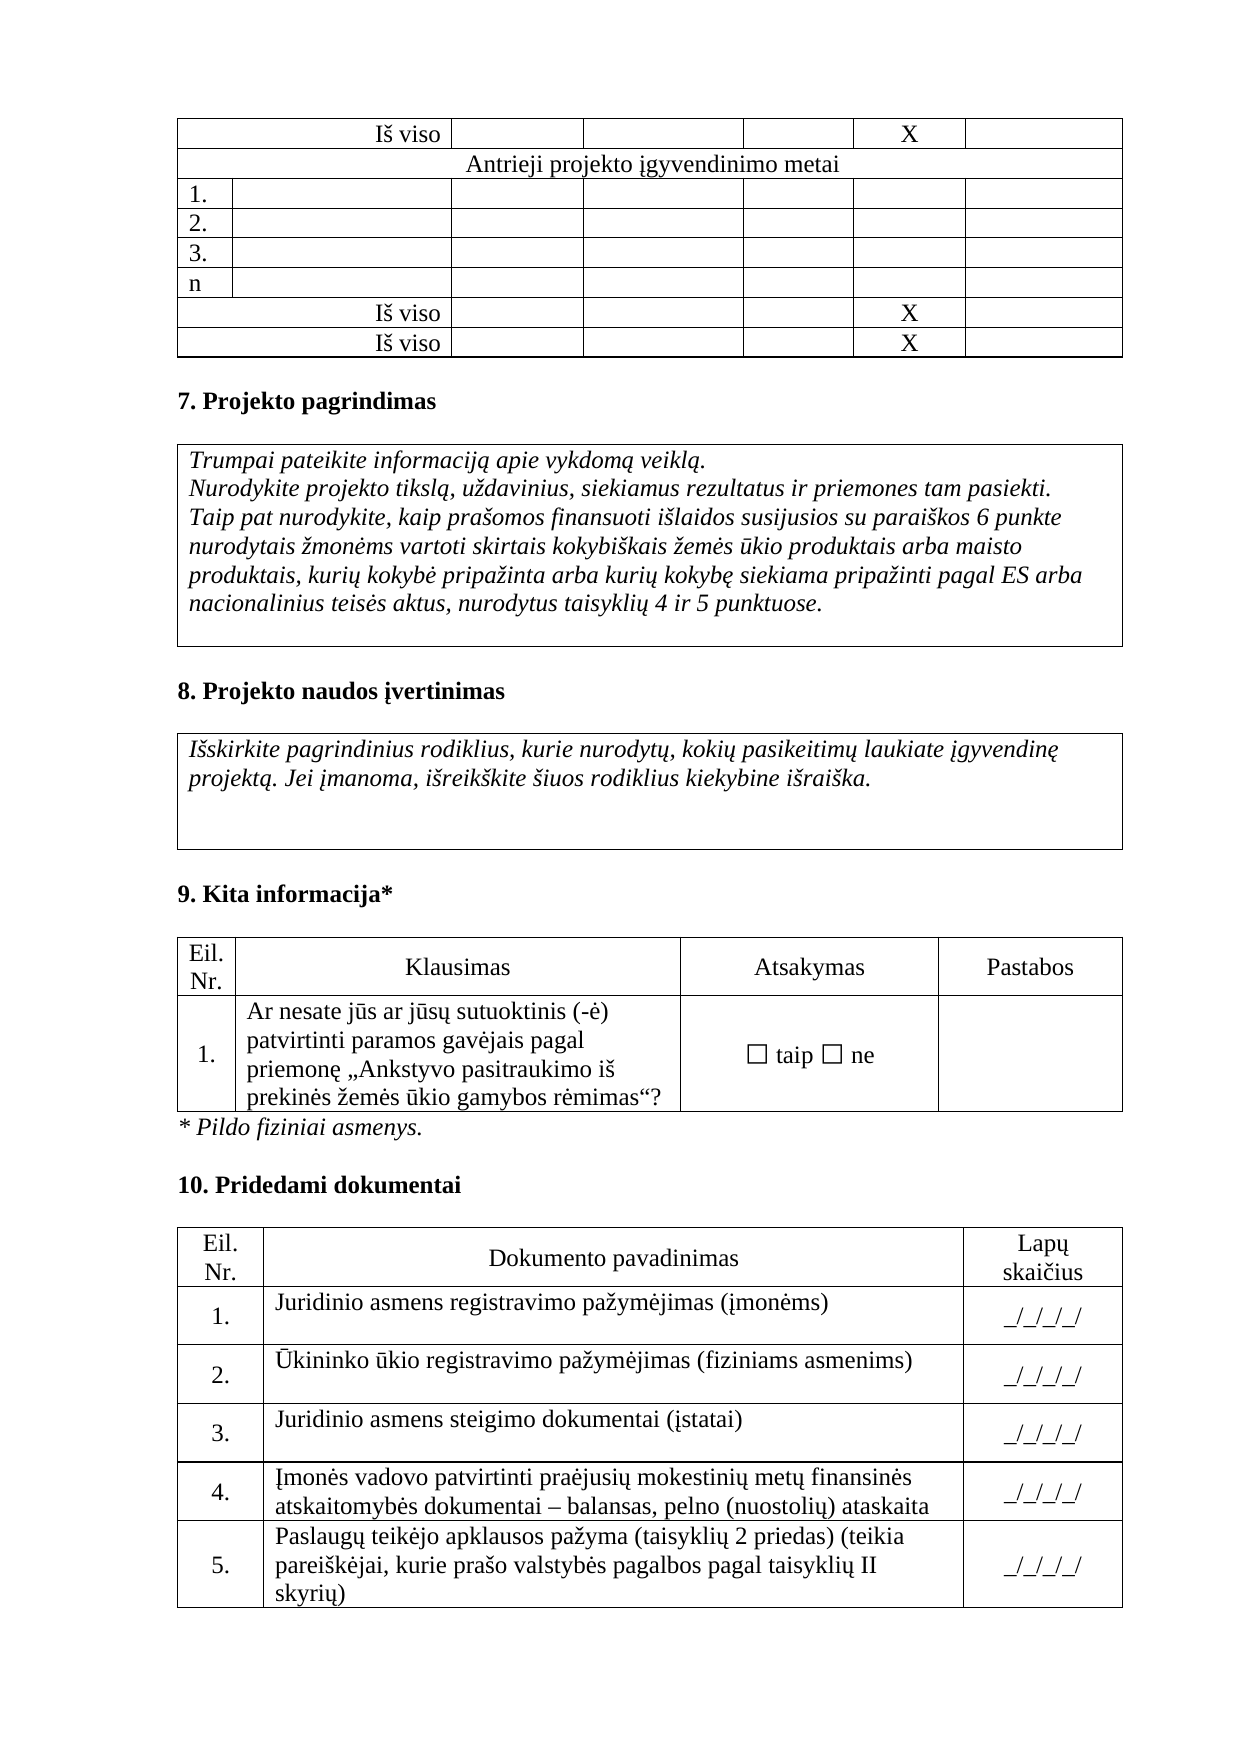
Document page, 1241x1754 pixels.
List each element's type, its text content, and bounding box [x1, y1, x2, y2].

table_cell Juridinio asmens registravimo pažymėjimas (įmonėms) [264, 1287, 963, 1344]
table_cell [178, 149, 232, 178]
table_cell [452, 328, 583, 356]
table_cell ⬜ taip ⬜ ne [681, 996, 938, 1111]
table_cell [584, 209, 743, 237]
table_cell [233, 238, 451, 267]
table_cell [966, 149, 1122, 178]
table_cell [966, 238, 1122, 267]
table_cell 3. [178, 1404, 263, 1461]
table_cell [966, 328, 1122, 356]
table_cell Iš viso [233, 298, 451, 327]
table_cell X [854, 328, 965, 356]
table_cell _/_/_/_/ [964, 1345, 1122, 1403]
table_cell Juridinio asmens steigimo dokumentai (įstatai) [264, 1404, 963, 1461]
table_cell [966, 179, 1122, 207]
table_cell 5. [178, 1521, 263, 1607]
table_cell [452, 268, 583, 297]
table_cell [966, 298, 1122, 327]
table_cell [966, 209, 1122, 237]
table_cell [744, 119, 853, 148]
table_cell [854, 179, 965, 207]
table_cell 1. [178, 1287, 263, 1344]
table_cell [233, 149, 452, 178]
table_cell 1. [178, 996, 235, 1111]
table_cell [233, 268, 451, 297]
table_cell [584, 268, 743, 297]
table_cell _/_/_/_/ [964, 1521, 1122, 1607]
table_cell Ar nesate jūs ar jūsų sutuoktinis (-ė) patvirtinti paramos gavėjais pagal priemonę „Ankstyvo pasitraukimo iš prekinės žemės ūkio gamybos rėmimas“? [236, 996, 680, 1111]
table_cell 1. [178, 179, 232, 207]
table_header Eil. Nr. [178, 1228, 263, 1286]
table_cell X [854, 119, 965, 148]
table_cell _/_/_/_/ [964, 1287, 1122, 1344]
table_cell n [178, 268, 232, 297]
table_cell [584, 298, 743, 327]
table_cell Iš viso [233, 119, 451, 148]
table_cell [744, 238, 853, 267]
table_cell [452, 119, 583, 148]
table_header Pastabos [939, 938, 1122, 995]
table_cell [744, 298, 853, 327]
table_cell [854, 209, 965, 237]
table_cell [853, 149, 966, 178]
table_cell [452, 179, 583, 207]
table_header Dokumento pavadinimas [264, 1228, 963, 1286]
subtitle 8. Projekto naudos įvertinimas [177, 676, 1122, 704]
table_header Atsakymas [681, 938, 938, 995]
table_cell [178, 328, 232, 356]
table_cell _/_/_/_/ [964, 1463, 1122, 1520]
table_cell [744, 209, 853, 237]
table_cell [178, 298, 232, 327]
table_cell Įmonės vadovo patvirtinti praėjusių mokestinių metų finansinės atskaitomybės dokumentai – balansas, pelno (nuostolių) ataskaita [264, 1463, 963, 1520]
table_header Eil. Nr. [178, 938, 235, 995]
table_cell [744, 179, 853, 207]
table_cell [939, 996, 1122, 1111]
table_cell 2. [178, 209, 232, 237]
subtitle 7. Projekto pagrindimas [177, 386, 1122, 415]
table_header Lapų skaičius [964, 1228, 1122, 1286]
subtitle 9. Kita informacija* [177, 879, 1122, 908]
table_cell _/_/_/_/ [964, 1404, 1122, 1461]
table_cell [966, 119, 1122, 148]
table_cell Paslaugų teikėjo apklausos pažyma (taisyklių 2 priedas) (teikia pareiškėjai, kurie prašo valstybės pagalbos pagal taisyklių II skyrių) [264, 1521, 963, 1607]
table_cell [452, 238, 583, 267]
table_header Klausimas [236, 938, 680, 995]
table_cell 2. [178, 1345, 263, 1403]
table_header Išskirkite pagrindinius rodiklius, kurie nurodytų, kokių pasikeitimų laukiate įgyvendinę projektą. Jei įmanoma, išreikškite šiuos rodiklius kiekybine išraiška. [178, 734, 1122, 849]
table_cell [744, 328, 853, 356]
table_cell [452, 209, 583, 237]
table_cell [854, 238, 965, 267]
table_cell 4. [178, 1463, 263, 1520]
table_cell [854, 268, 965, 297]
table_cell [584, 238, 743, 267]
table_cell [233, 179, 451, 207]
table_cell [744, 268, 853, 297]
table_cell Antrieji projekto įgyvendinimo metai [452, 149, 853, 178]
table_header Trumpai pateikite informaciją apie vykdomą veiklą. Nurodykite projekto tikslą, uždavinius, siekiamus rezultatus ir priemones tam pasiekti. Taip pat nurodykite, kaip prašomos finansuoti išlaidos susijusios su paraiškos 6 punkte nurodytais žmonėms vartoti skirtais kokybiškais žemės ūkio produktais arba maisto produktais, kurių kokybė pripažinta arba kurių kokybę siekiama pripažinti pagal ES arba nacionalinius teisės aktus, nurodytus taisyklių 4 ir 5 punktuose. [178, 445, 1122, 646]
table_cell [233, 209, 451, 237]
table_cell X [854, 298, 965, 327]
table_cell 3. [178, 238, 232, 267]
table_cell [966, 268, 1122, 297]
table_cell Ūkininko ūkio registravimo pažymėjimas (fiziniams asmenims) [264, 1345, 963, 1403]
table_cell [584, 119, 743, 148]
table_cell [178, 119, 232, 148]
table_cell [584, 179, 743, 207]
table_cell [584, 328, 743, 356]
subtitle 10. Pridedami dokumentai [177, 1170, 1122, 1198]
text * Pildo fiziniai asmenys. [177, 1112, 1122, 1141]
table_cell [452, 298, 583, 327]
table_cell Iš viso [233, 328, 451, 356]
